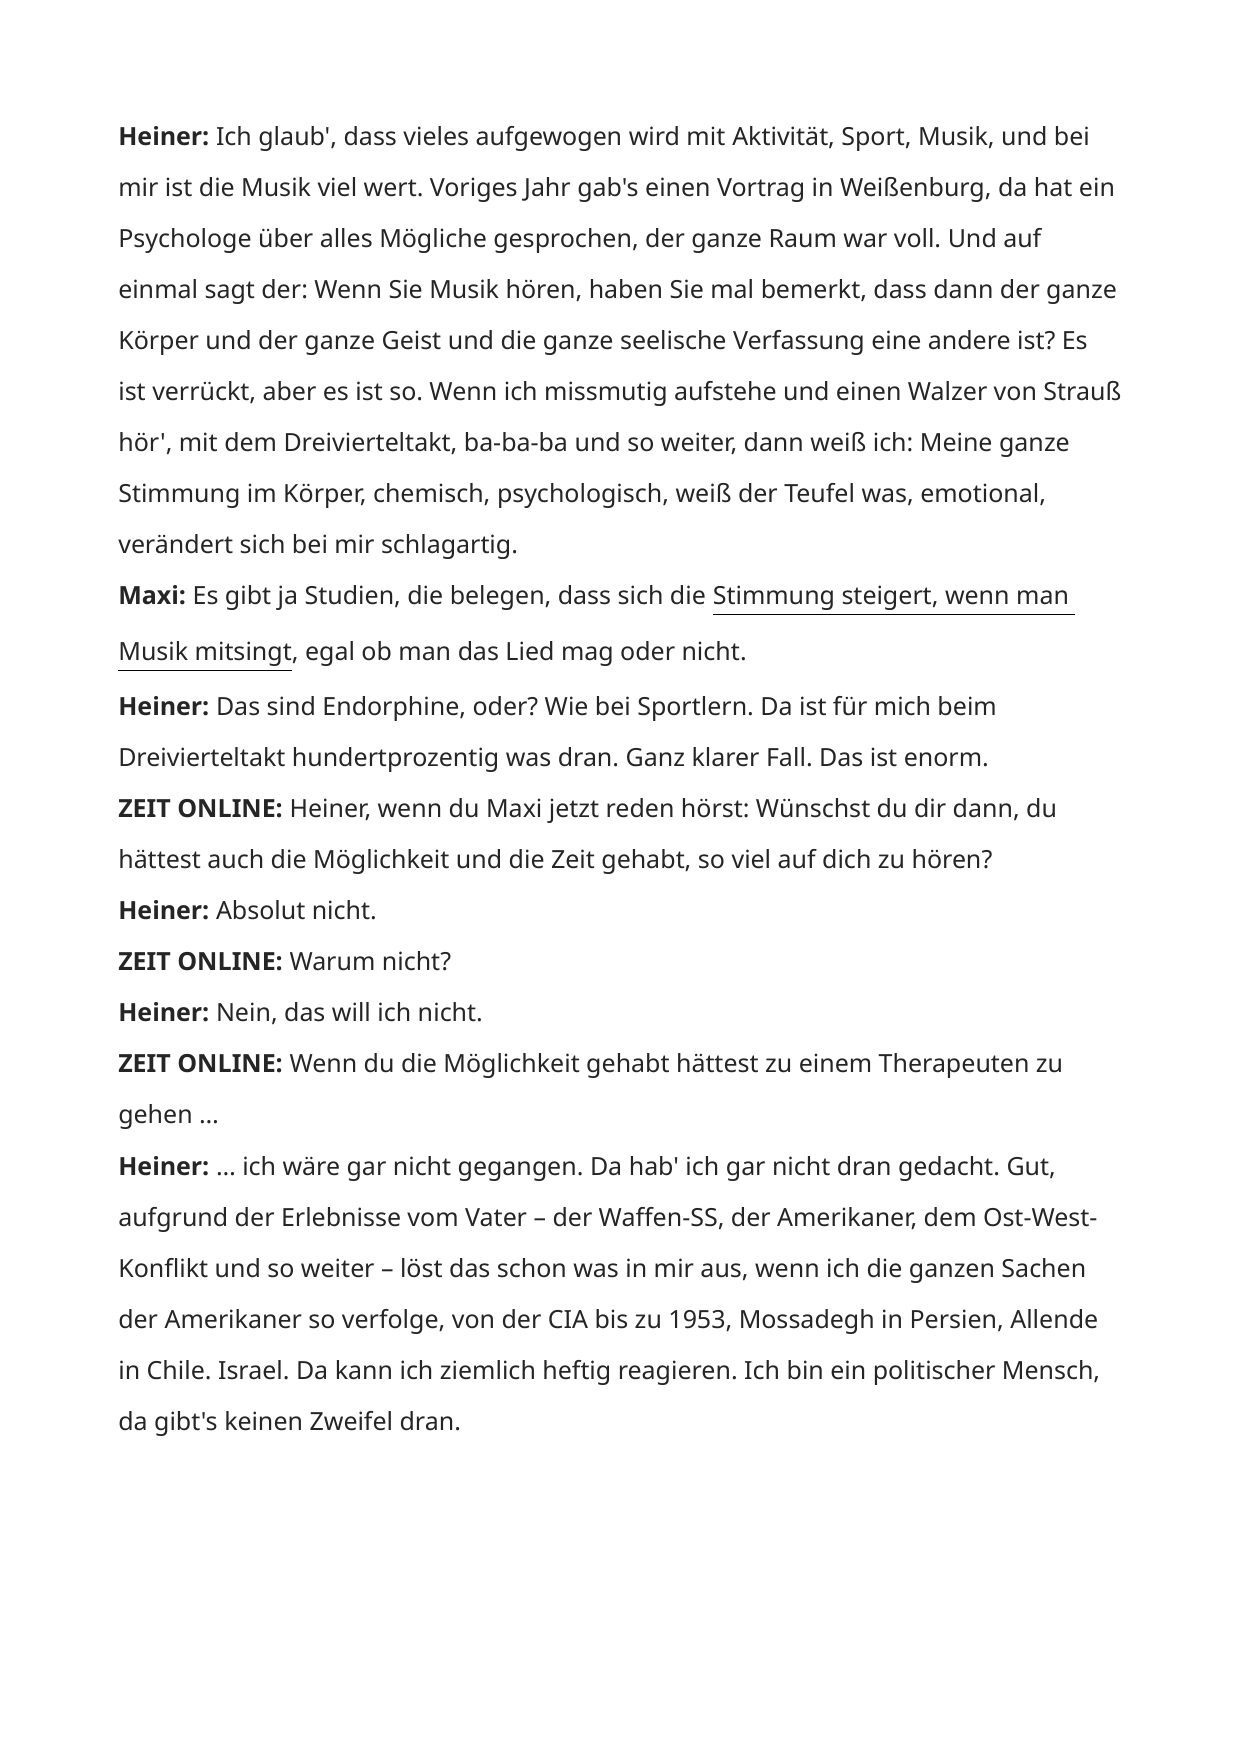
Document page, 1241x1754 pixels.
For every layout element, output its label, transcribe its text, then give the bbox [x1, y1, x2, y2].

text ZEIT ONLINE: Warum nicht? [118, 944, 1122, 978]
text Heiner: Das sind Endorphine, oder? Wie bei Sportlern. Da ist für mich beim Dreivierteltakt hundertprozentig was dran. Ganz klarer Fall. Das ist enorm. [118, 689, 1122, 774]
text Heiner: Ich glaub', dass vieles aufgewogen wird mit Aktivität, Sport, Musik, und bei mir ist die Musik viel wert. Voriges Jahr gab's einen Vortrag in Weißenburg, da hat ein Psychologe über alles Mögliche gesprochen, der ganze Raum war voll. Und auf einmal sagt der: Wenn Sie Musik hören, haben Sie mal bemerkt, dass dann der ganze Körper und der ganze Geist und die ganze seelische Verfassung eine andere ist? Es ist verrückt, aber es ist so. Wenn ich missmutig aufstehe und einen Walzer von Strauß hör', mit dem Dreivierteltakt, ba-ba-ba und so weiter, dann weiß ich: Meine ganze Stimmung im Körper, chemisch, psychologisch, weiß der Teufel was, emotional, verändert sich bei mir schlagartig. [118, 118, 1122, 561]
text Heiner: Nein, das will ich nicht. [118, 995, 1122, 1029]
text Maxi: Es gibt ja Studien, die belegen, dass sich die Stimmung steigert, wenn man Musik mitsingt, egal ob man das Lied mag oder nicht. [118, 577, 1122, 670]
text ZEIT ONLINE: Heiner, wenn du Maxi jetzt reden hörst: Wünschst du dir dann, du hättest auch die Möglichkeit und die Zeit gehabt, so viel auf dich zu hören? [118, 791, 1122, 876]
text Heiner: Absolut nicht. [118, 893, 1122, 927]
text ZEIT ONLINE: Wenn du die Möglichkeit gehabt hättest zu einem Therapeuten zu gehen … [118, 1046, 1122, 1131]
text Heiner: … ich wäre gar nicht gegangen. Da hab' ich gar nicht dran gedacht. Gut, aufgrund der Erlebnisse vom Vater – der Waffen-SS, der Amerikaner, dem Ost-West-Konflikt und so weiter – löst das schon was in mir aus, wenn ich die ganzen Sachen der Amerikaner so verfolge, von der CIA bis zu 1953, Mossadegh in Persien, Allende in Chile. Israel. Da kann ich ziemlich heftig reagieren. Ich bin ein politischer Mensch, da gibt's keinen Zweifel dran. [118, 1148, 1122, 1437]
